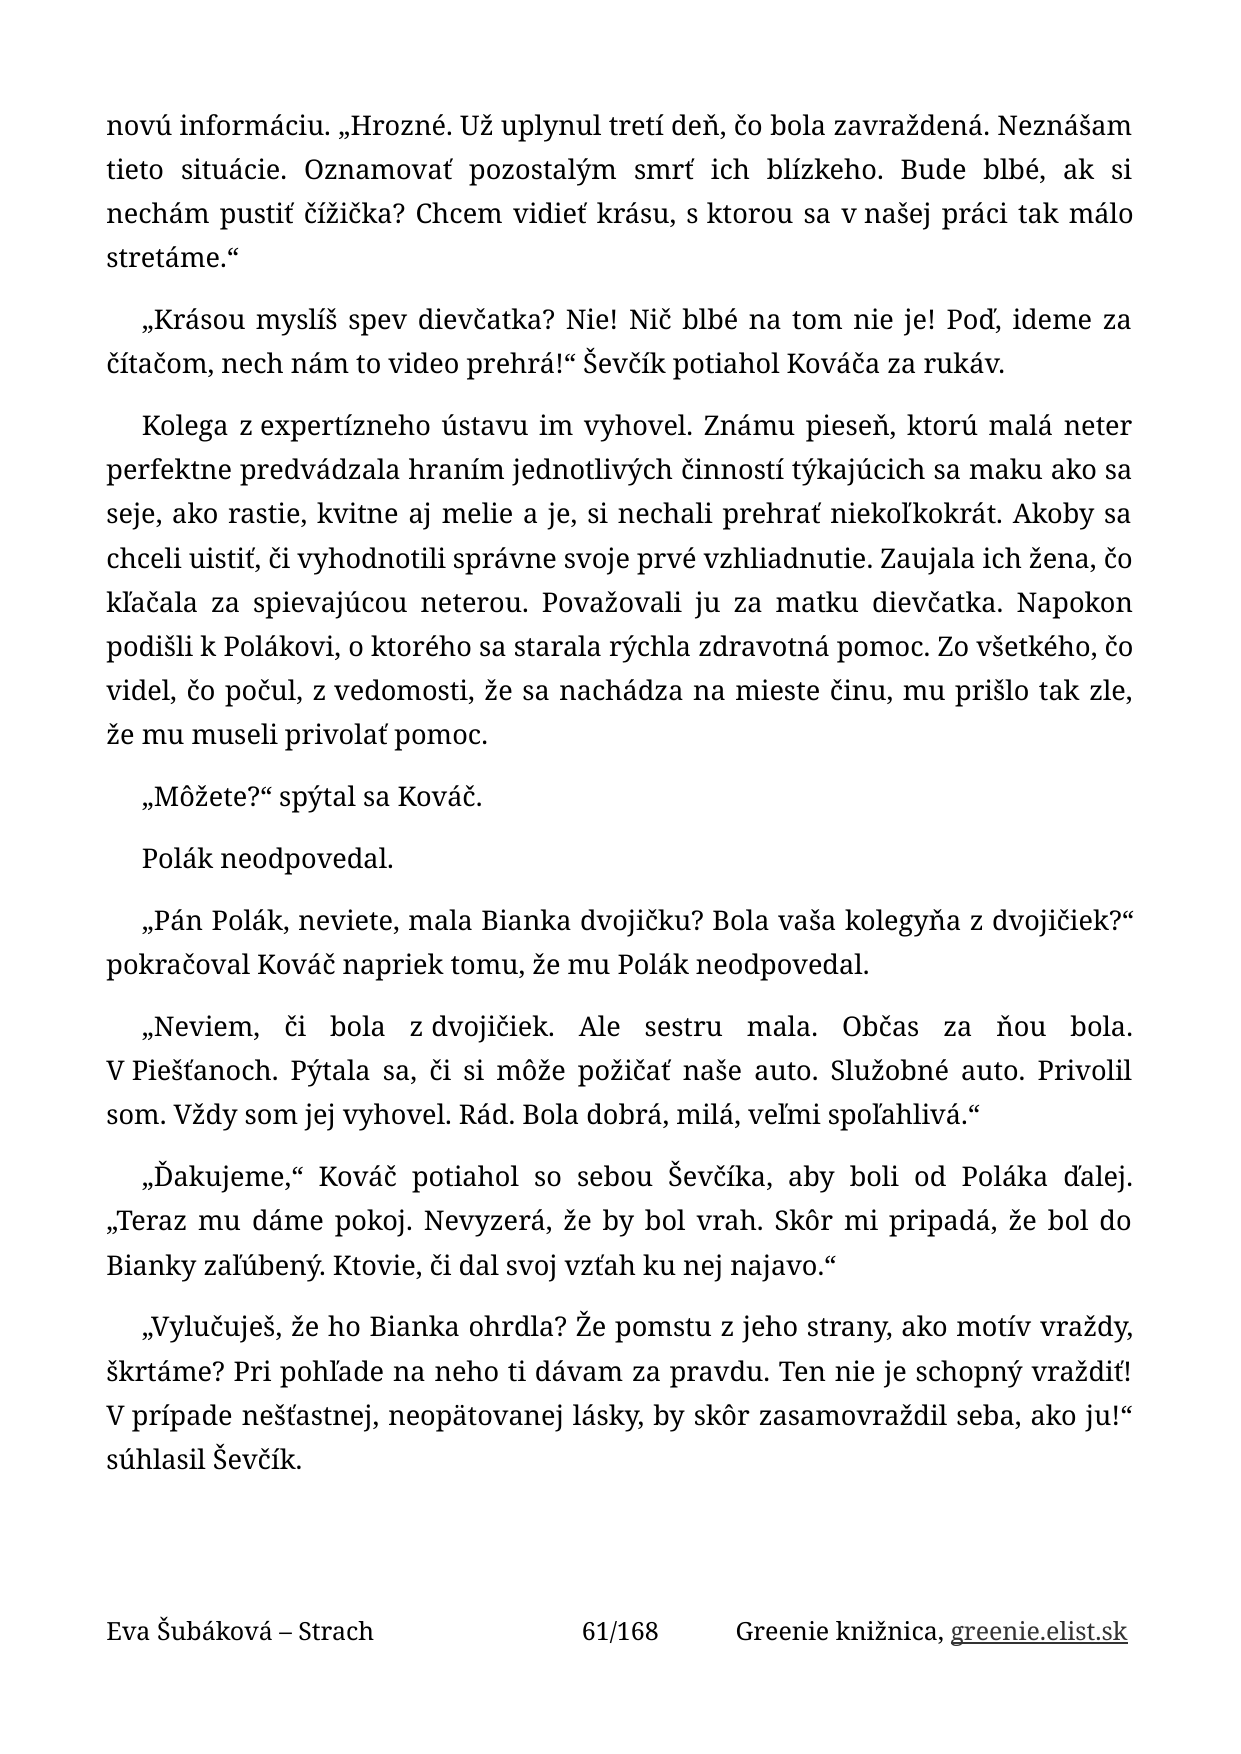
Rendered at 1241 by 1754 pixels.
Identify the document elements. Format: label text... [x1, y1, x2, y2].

text „Krásou myslíš spev dievčatka? Nie! Nič blbé na tom nie je! Poď, ideme za čítačom, nech nám to video prehrá!“ Ševčík potiahol Kováča za rukáv. [106, 301, 1134, 382]
text Kolega z expertízneho ústavu im vyhovel. Známu pieseň, ktorú malá neter perfektne predvádzala hraním jednotlivých činností týkajúcich sa maku ako sa seje, ako rastie, kvitne aj melie a je, si nechali prehrať niekoľkokrát. Akoby sa chceli uistiť, či vyhodnotili správne svoje prvé vzhliadnutie. Zaujala ich žena, čo kľačala za spievajúcou neterou. Považovali ju za matku dievčatka. Napokon podišli k Polákovi, o ktorého sa starala rýchla zdravotná pomoc. Zo všetkého, čo videl, čo počul, z vedomosti, že sa nachádza na mieste činu, mu prišlo tak zle, že mu museli privolať pomoc. [106, 407, 1134, 753]
text Polák neodpovedal. [106, 839, 1134, 876]
text „Vylučuješ, že ho Bianka ohrdla? Že pomstu z jeho strany, ako motív vraždy, škrtáme? Pri pohľade na neho ti dávam za pravdu. Ten nie je schopný vraždiť! V prípade nešťastnej, neopätovanej lásky, by skôr zasamovraždil seba, ako ju!“ súhlasil Ševčík. [106, 1308, 1134, 1477]
text „Pán Polák, neviete, mala Bianka dvojičku? Bola vaša kolegyňa z dvojičiek?“ pokračoval Kováč napriek tomu, že mu Polák neodpovedal. [106, 901, 1134, 982]
text novú informáciu. „Hrozné. Už uplynul tretí deň, čo bola zavraždená. Neznášam tieto situácie. Oznamovať pozostalým smrť ich blízkeho. Bude blbé, ak si nechám pustiť čížička? Chcem vidieť krásu, s ktorou sa v našej práci tak málo stretáme.“ [106, 106, 1134, 276]
text „Môžete?“ spýtal sa Kováč. [106, 778, 1134, 814]
text „Neviem, či bola z dvojičiek. Ale sestru mala. Občas za ňou bola. V Piešťanoch. Pýtala sa, či si môže požičať naše auto. Služobné auto. Privolil som. Vždy som jej vyhovel. Rád. Bola dobrá, milá, veľmi spoľahlivá.“ [106, 1007, 1134, 1133]
text „Ďakujeme,“ Kováč potiahol so sebou Ševčíka, aby boli od Poláka ďalej. „Teraz mu dáme pokoj. Nevyzerá, že by bol vrah. Skôr mi pripadá, že bol do Bianky zaľúbený. Ktovie, či dal svoj vzťah ku nej najavo.“ [106, 1158, 1134, 1283]
